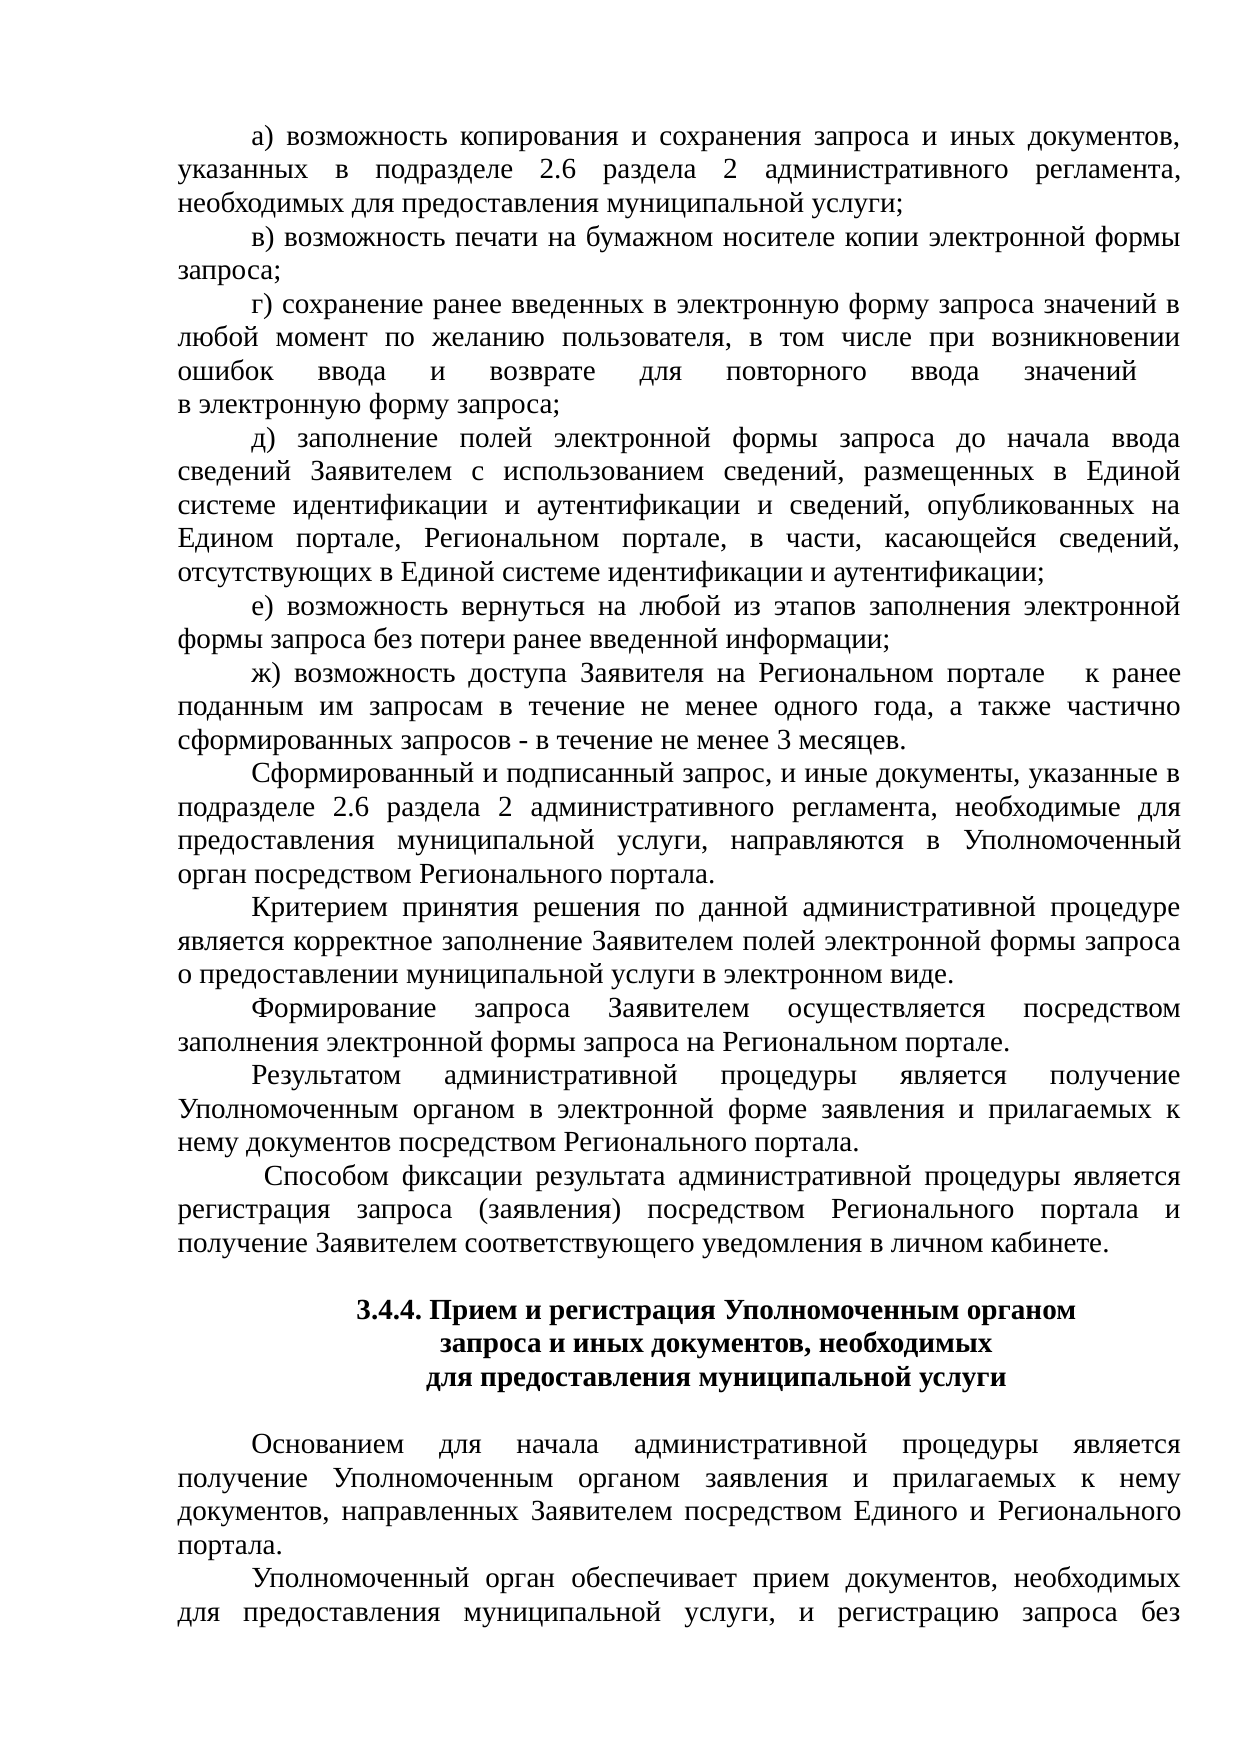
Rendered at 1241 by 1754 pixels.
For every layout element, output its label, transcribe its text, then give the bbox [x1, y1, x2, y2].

text для предоставления муниципальной услуги [177, 1359, 1181, 1393]
text Формирование запроса Заявителем осуществляется посредством заполнения электронной формы запроса на Региональном портале. [177, 990, 1181, 1057]
text Основанием для начала административной процедуры является получение Уполномоченным органом заявления и прилагаемых к нему документов, направленных Заявителем посредством Единого и Регионального портала. [177, 1426, 1181, 1560]
text г) сохранение ранее введенных в электронную форму запроса значений в любой момент по желанию пользователя, в том числе при возникновении ошибок ввода и возврате для повторного ввода значений в электронную форму запроса; [177, 286, 1181, 420]
text в) возможность печати на бумажном носителе копии электронной формы запроса; [177, 219, 1181, 286]
text ж) возможность доступа Заявителя на Региональном портале к ранее поданным им запросам в течение не менее одного года, а также частично сформированных запросов - в течение не менее 3 месяцев. [177, 655, 1181, 755]
text Критерием принятия решения по данной административной процедуре является корректное заполнение Заявителем полей электронной формы запроса о предоставлении муниципальной услуги в электронном виде. [177, 889, 1181, 990]
text д) заполнение полей электронной формы запроса до начала ввода сведений Заявителем с использованием сведений, размещенных в Единой системе идентификации и аутентификации и сведений, опубликованных на Едином портале, Региональном портале, в части, касающейся сведений, отсутствующих в Единой системе идентификации и аутентификации; [177, 420, 1181, 588]
text Способом фиксации результата административной процедуры является регистрация запроса (заявления) посредством Регионального портала и получение Заявителем соответствующего уведомления в личном кабинете. [177, 1158, 1181, 1258]
text запроса и иных документов, необходимых [177, 1326, 1181, 1359]
text Сформированный и подписанный запрос, и иные документы, указанные в подразделе 2.6 раздела 2 административного регламента, необходимые для предоставления муниципальной услуги, направляются в Уполномоченный орган посредством Регионального портала. [177, 755, 1181, 889]
text Результатом административной процедуры является получение Уполномоченным органом в электронной форме заявления и прилагаемых к нему документов посредством Регионального портала. [177, 1057, 1181, 1158]
text 3.4.4. Прием и регистрация Уполномоченным органом [177, 1292, 1181, 1326]
text а) возможность копирования и сохранения запроса и иных документов, указанных в подразделе 2.6 раздела 2 административного регламента, необходимых для предоставления муниципальной услуги; [177, 118, 1181, 219]
text Уполномоченный орган обеспечивает прием документов, необходимых для предоставления муниципальной услуги, и регистрацию запроса без [177, 1560, 1181, 1627]
text е) возможность вернуться на любой из этапов заполнения электронной формы запроса без потери ранее введенной информации; [177, 588, 1181, 655]
